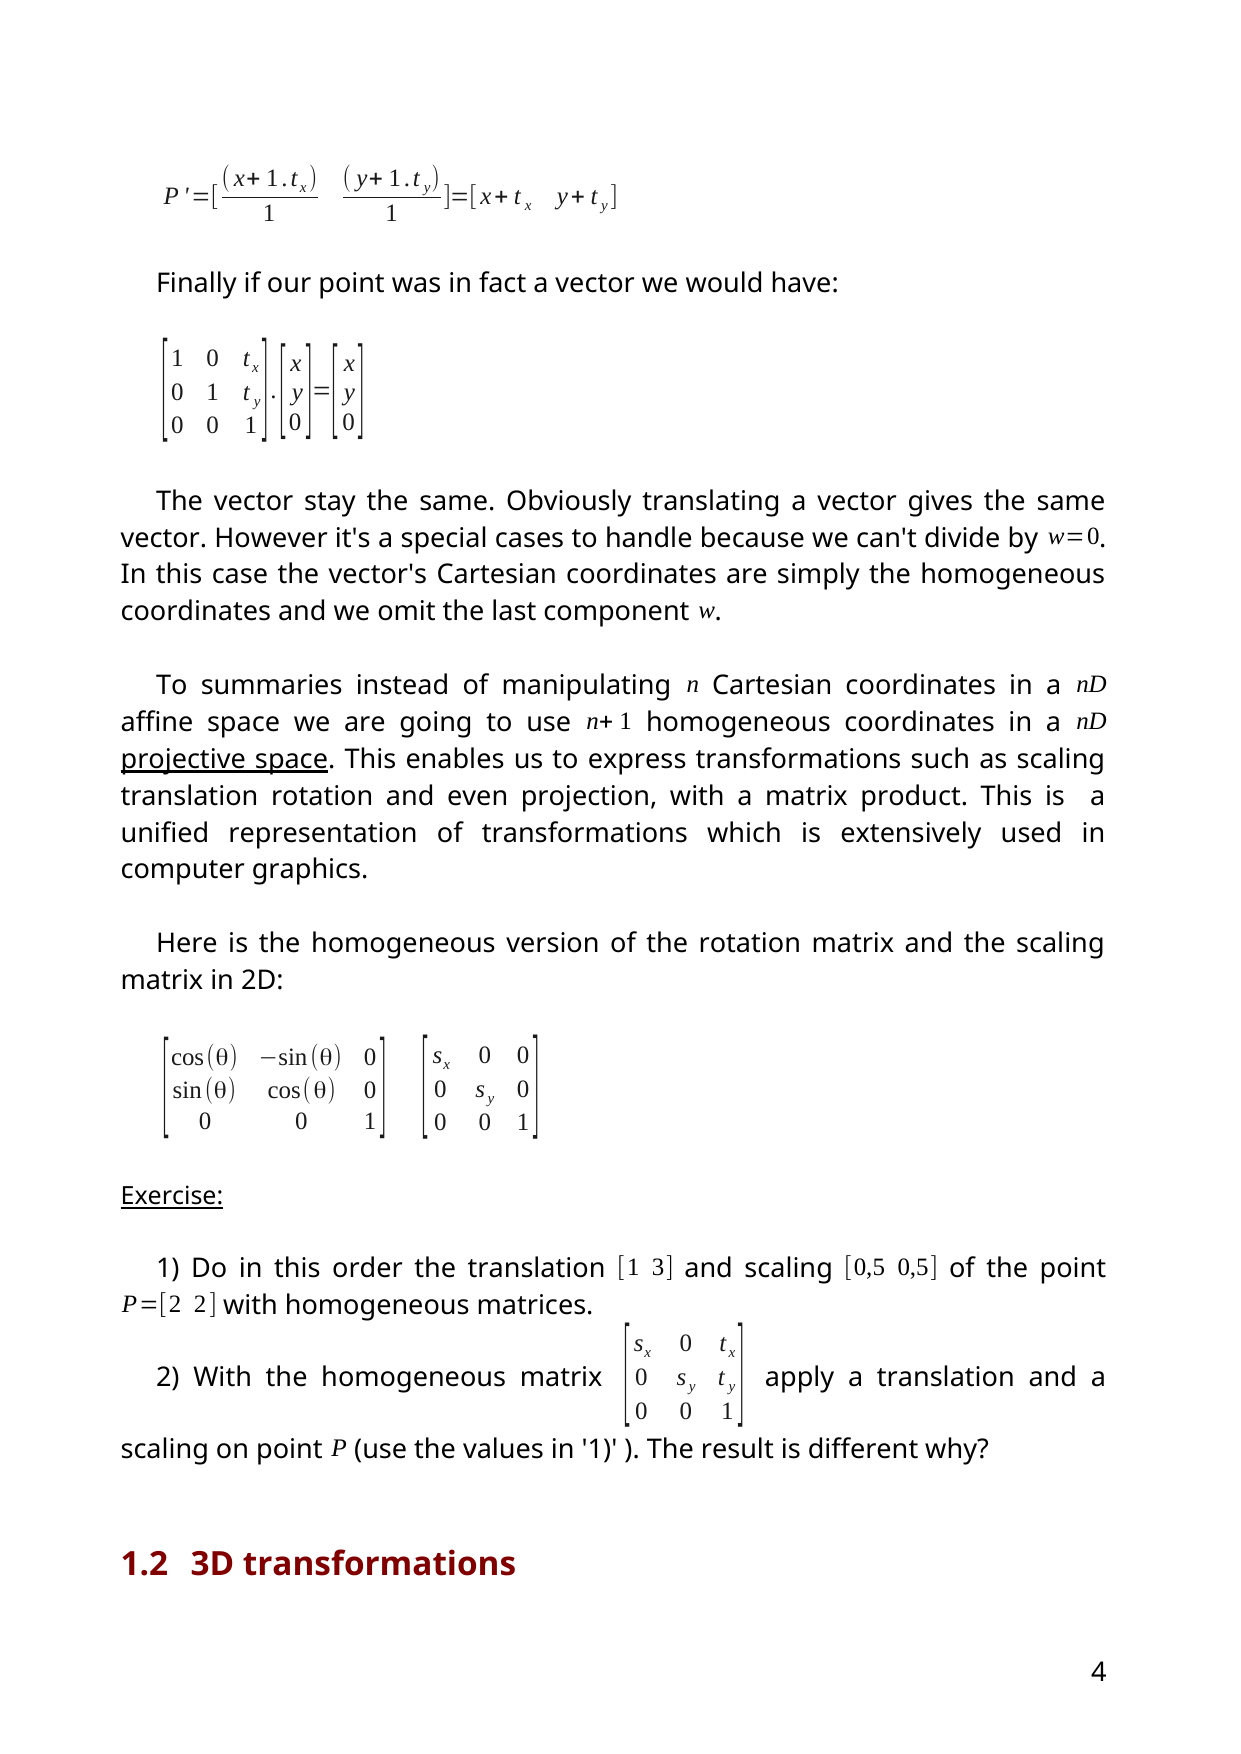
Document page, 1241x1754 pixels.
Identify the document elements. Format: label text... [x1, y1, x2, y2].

text The vector stay the same. Obviously translating a vector gives the same vector. However it's a special cases to handle because we can't divide by . In this case the vector's Cartesian coordinates are simply the homogeneous coordinates and we omit the last component . [120, 481, 1106, 629]
text Finally if our point was in fact a vector we would have: [120, 264, 1106, 301]
text Here is the homogeneous version of the rotation matrix and the scaling matrix in 2D: [120, 924, 1106, 997]
text 2) With the homogeneous matrix apply a translation and a scaling on point (use the values in '1)' ). The result is different why? [120, 1323, 1106, 1466]
text Exercise: [120, 1178, 1106, 1212]
text To summaries instead of manipulating Cartesian coordinates in a affine space we are going to use homogeneous coordinates in a projective space. This enables us to express transformations such as scaling translation rotation and even projection, with a matrix product. This is a unified representation of transformations which is extensively used in computer graphics. [120, 666, 1106, 887]
subtitle 3D transformations [120, 1540, 1106, 1586]
text 1) Do in this order the translation and scaling of the point with homogeneous matrices. [120, 1249, 1106, 1323]
